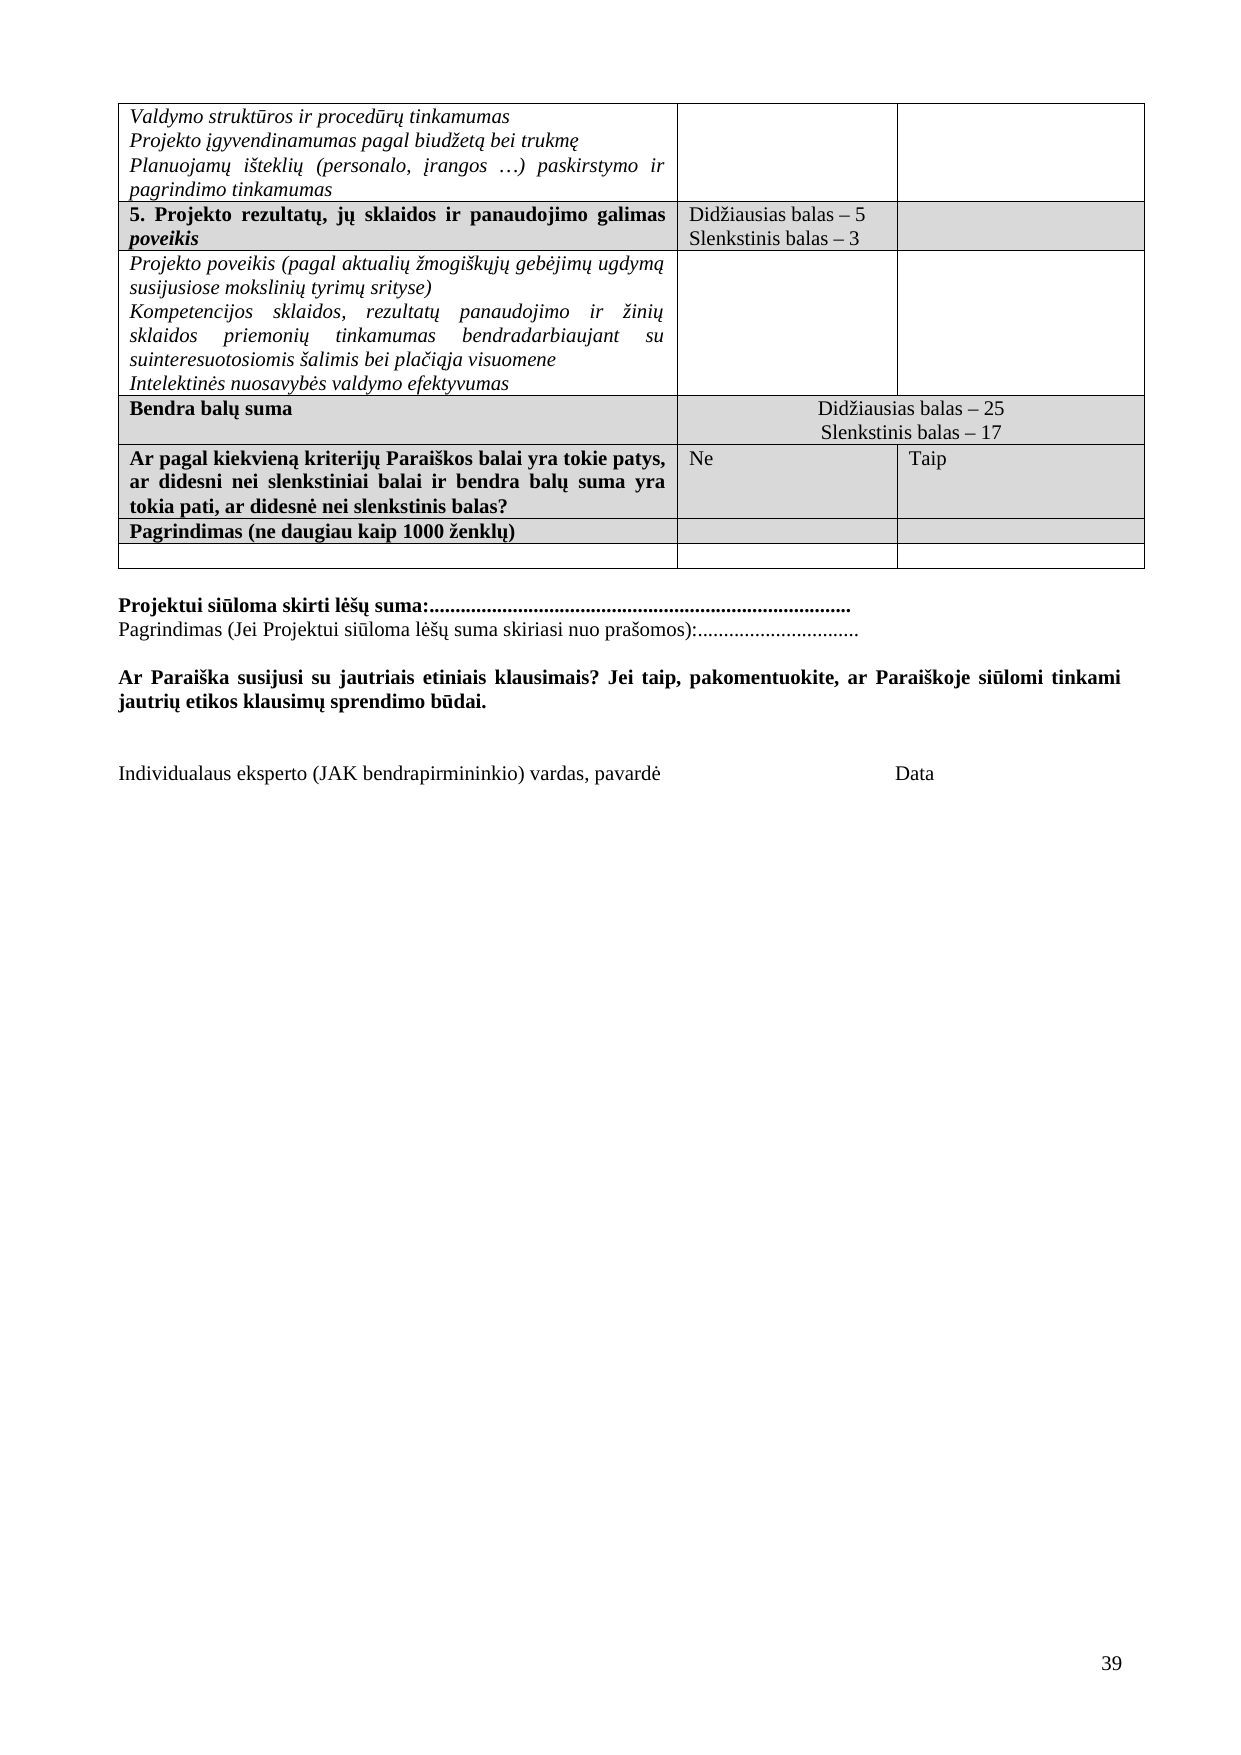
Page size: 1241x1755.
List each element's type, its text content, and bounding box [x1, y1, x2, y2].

table_cell [119, 544, 677, 568]
table_cell [678, 519, 897, 543]
text Projektui siūloma skirti lėšų suma:................................................................................. [118, 593, 1122, 617]
table_cell Taip [898, 445, 1144, 518]
table_cell Ne [678, 445, 897, 518]
table_cell [678, 251, 897, 395]
text Pagrindimas (Jei Projektui siūloma lėšų suma skiriasi nuo prašomos):............................... [118, 617, 1122, 641]
table_cell [898, 202, 1144, 250]
table_cell [898, 104, 1144, 201]
table_cell [898, 251, 1144, 395]
table_cell [678, 544, 897, 568]
table_cell [898, 519, 1144, 543]
table_cell [678, 104, 897, 201]
table_cell Ar pagal kiekvieną kriterijų Paraiškos balai yra tokie patys, ar didesni nei slenkstiniai balai ir bendra balų suma yra tokia pati, ar didesnė nei slenkstinis balas? [119, 445, 677, 518]
table_cell 5. Projekto rezultatų, jų sklaidos ir panaudojimo galimas poveikis [119, 202, 677, 250]
table_cell Didžiausias balas – 25 Slenkstinis balas – 17 [678, 396, 1144, 444]
table_cell Valdymo struktūros ir procedūrų tinkamumas Projekto įgyvendinamumas pagal biudžetą bei trukmę Planuojamų išteklių (personalo, įrangos …) paskirstymo ir pagrindimo tinkamumas [119, 104, 677, 201]
text Ar Paraiška susijusi su jautriais etiniais klausimais? Jei taip, pakomentuokite, ar Paraiškoje siūlomi tinkami jautrių etikos klausimų sprendimo būdai. [118, 665, 1122, 713]
table_cell [898, 544, 1144, 568]
text Individualaus eksperto (JAK bendrapirmininkio) vardas, pavardė Data [118, 761, 1122, 785]
table_cell Bendra balų suma [119, 396, 677, 444]
table_cell Projekto poveikis (pagal aktualių žmogiškųjų gebėjimų ugdymą susijusiose mokslinių tyrimų srityse) Kompetencijos sklaidos, rezultatų panaudojimo ir žinių sklaidos priemonių tinkamumas bendradarbiaujant su suinteresuotosiomis šalimis bei plačiąja visuomene Intelektinės nuosavybės valdymo efektyvumas [119, 251, 677, 395]
table_cell Didžiausias balas – 5 Slenkstinis balas – 3 [678, 202, 897, 250]
table_cell Pagrindimas (ne daugiau kaip 1000 ženklų) [119, 519, 677, 543]
